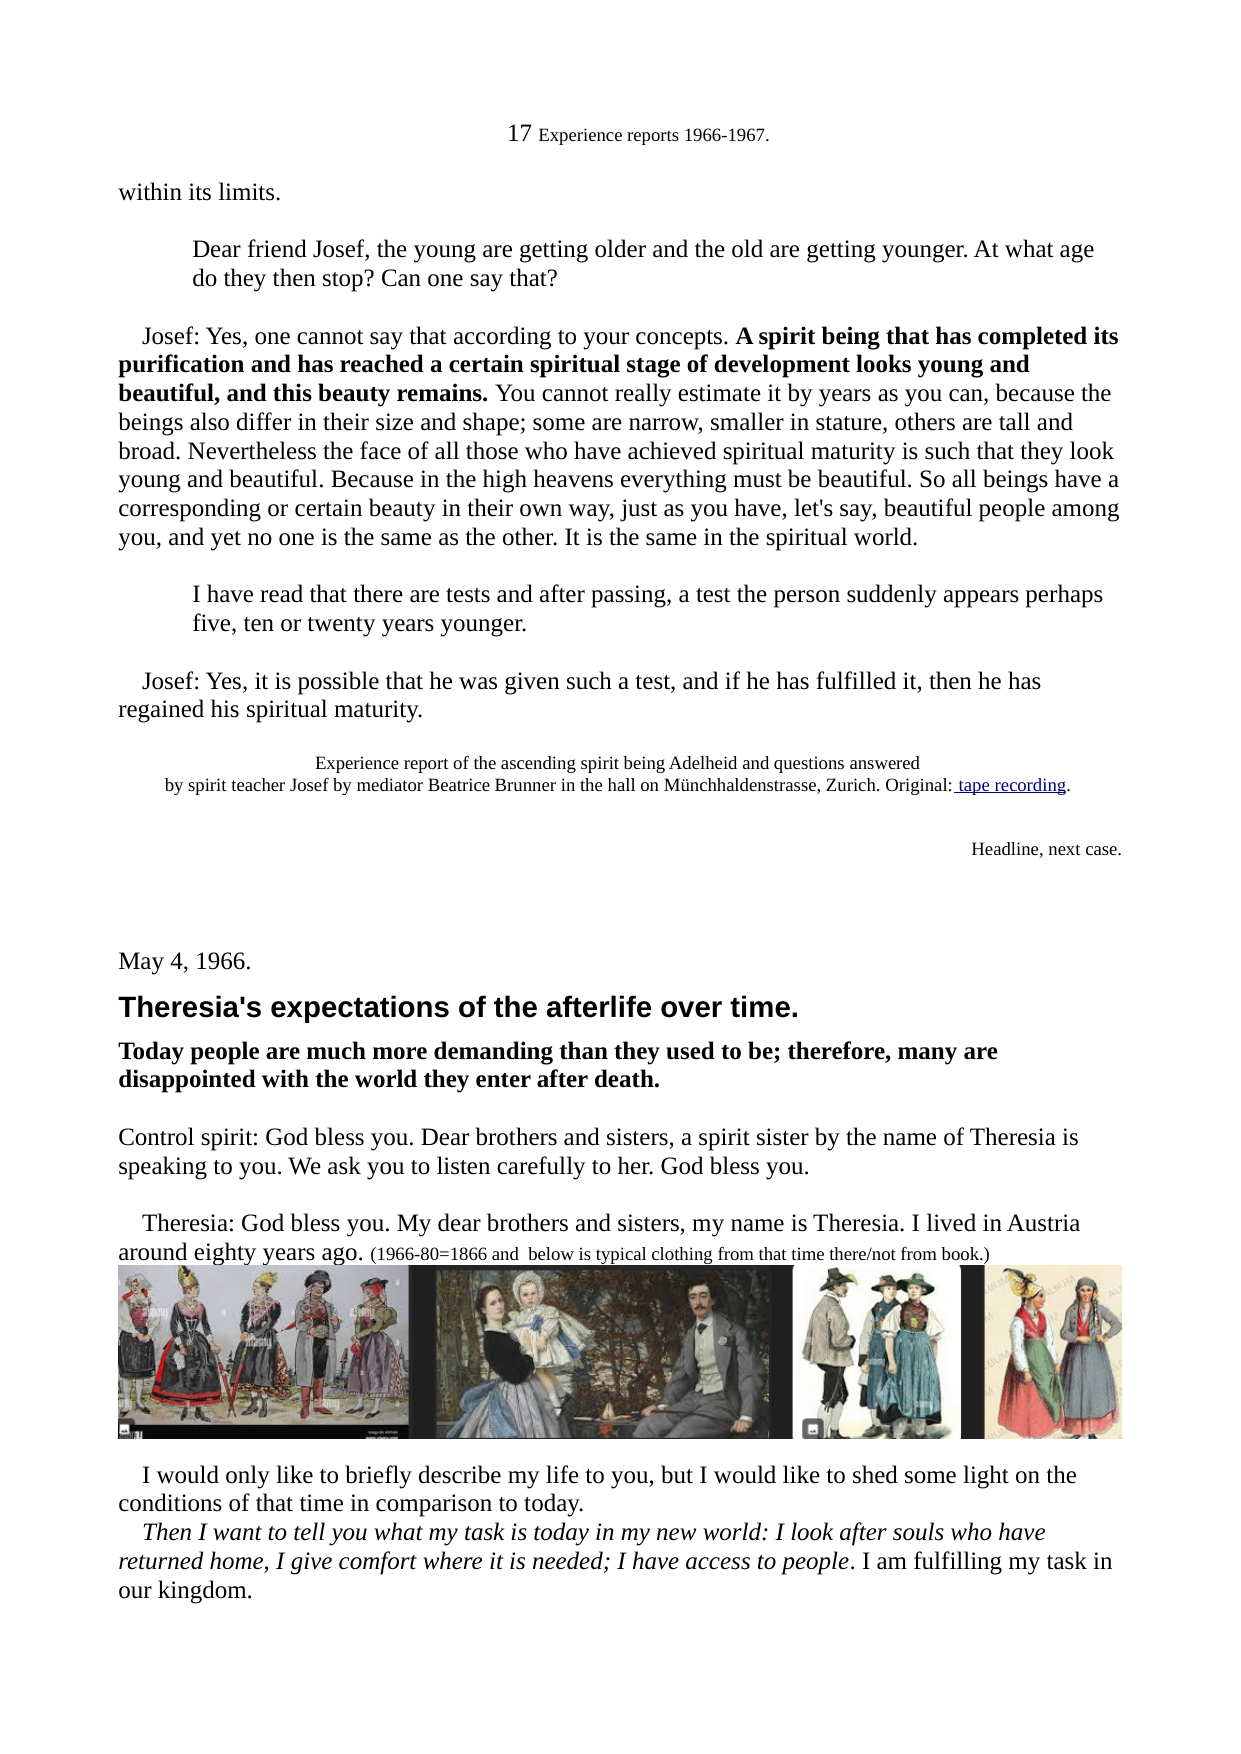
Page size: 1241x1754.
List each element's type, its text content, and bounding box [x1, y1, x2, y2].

text within its limits. [118, 177, 1122, 206]
picture [118, 1265, 1123, 1439]
text I have read that there are tests and after passing, a test the person suddenly appears perhaps five, ten or twenty years younger. [192, 579, 1122, 637]
subtitle Theresia's expectations of the afterlife over time. [118, 989, 1122, 1023]
text I would only like to briefly describe my life to you, but I would like to shed some light on the conditions of that time in comparison to today. [118, 1460, 1122, 1517]
text Control spirit: God bless you. Dear brothers and sisters, a spirit sister by the name of Theresia is speaking to you. We ask you to listen carefully to her. God bless you. [118, 1122, 1122, 1179]
text Experience report of the ascending spirit being Adelheid and questions answered [118, 752, 1122, 774]
text by spirit teacher Josef by mediator Beatrice Brunner in the hall on Münchhaldenstrasse, Zurich. Original: tape recording. [118, 774, 1122, 795]
text Today people are much more demanding than they used to be; therefore, many are disappointed with the world they enter after death. [118, 1036, 1122, 1093]
text Then I want to tell you what my task is today in my new world: I look after souls who have returned home, I give comfort where it is needed; I have access to people. I am fulfilling my task in our kingdom. [118, 1517, 1122, 1603]
text Dear friend Josef, the young are getting older and the old are getting younger. At what age do they then stop? Can one say that? [192, 234, 1122, 292]
text Josef: Yes, one cannot say that according to your concepts. A spirit being that has completed its purification and has reached a certain spiritual stage of development looks young and beautiful, and this beauty remains. You cannot really estimate it by years as you can, because the beings also differ in their size and shape; some are narrow, smaller in stature, others are tall and broad. Nevertheless the face of all those who have achieved spiritual maturity is such that they look young and beautiful. Because in the high heavens everything must be beautiful. So all beings have a corresponding or certain beauty in their own way, just as you have, let's say, beautiful people among you, and yet no one is the same as the other. It is the same in the spiritual world. [118, 321, 1122, 551]
text May 4, 1966. [118, 946, 1122, 975]
text Headline, next case. [118, 838, 1122, 860]
text Josef: Yes, it is possible that he was given such a test, and if he has fulfilled it, then he has regained his spiritual maturity. [118, 666, 1122, 723]
text Theresia: God bless you. My dear brothers and sisters, my name is Theresia. I lived in Austria around eighty years ago. (1966-80=1866 and below is typical clothing from that time there/not from book.) [118, 1208, 1122, 1265]
